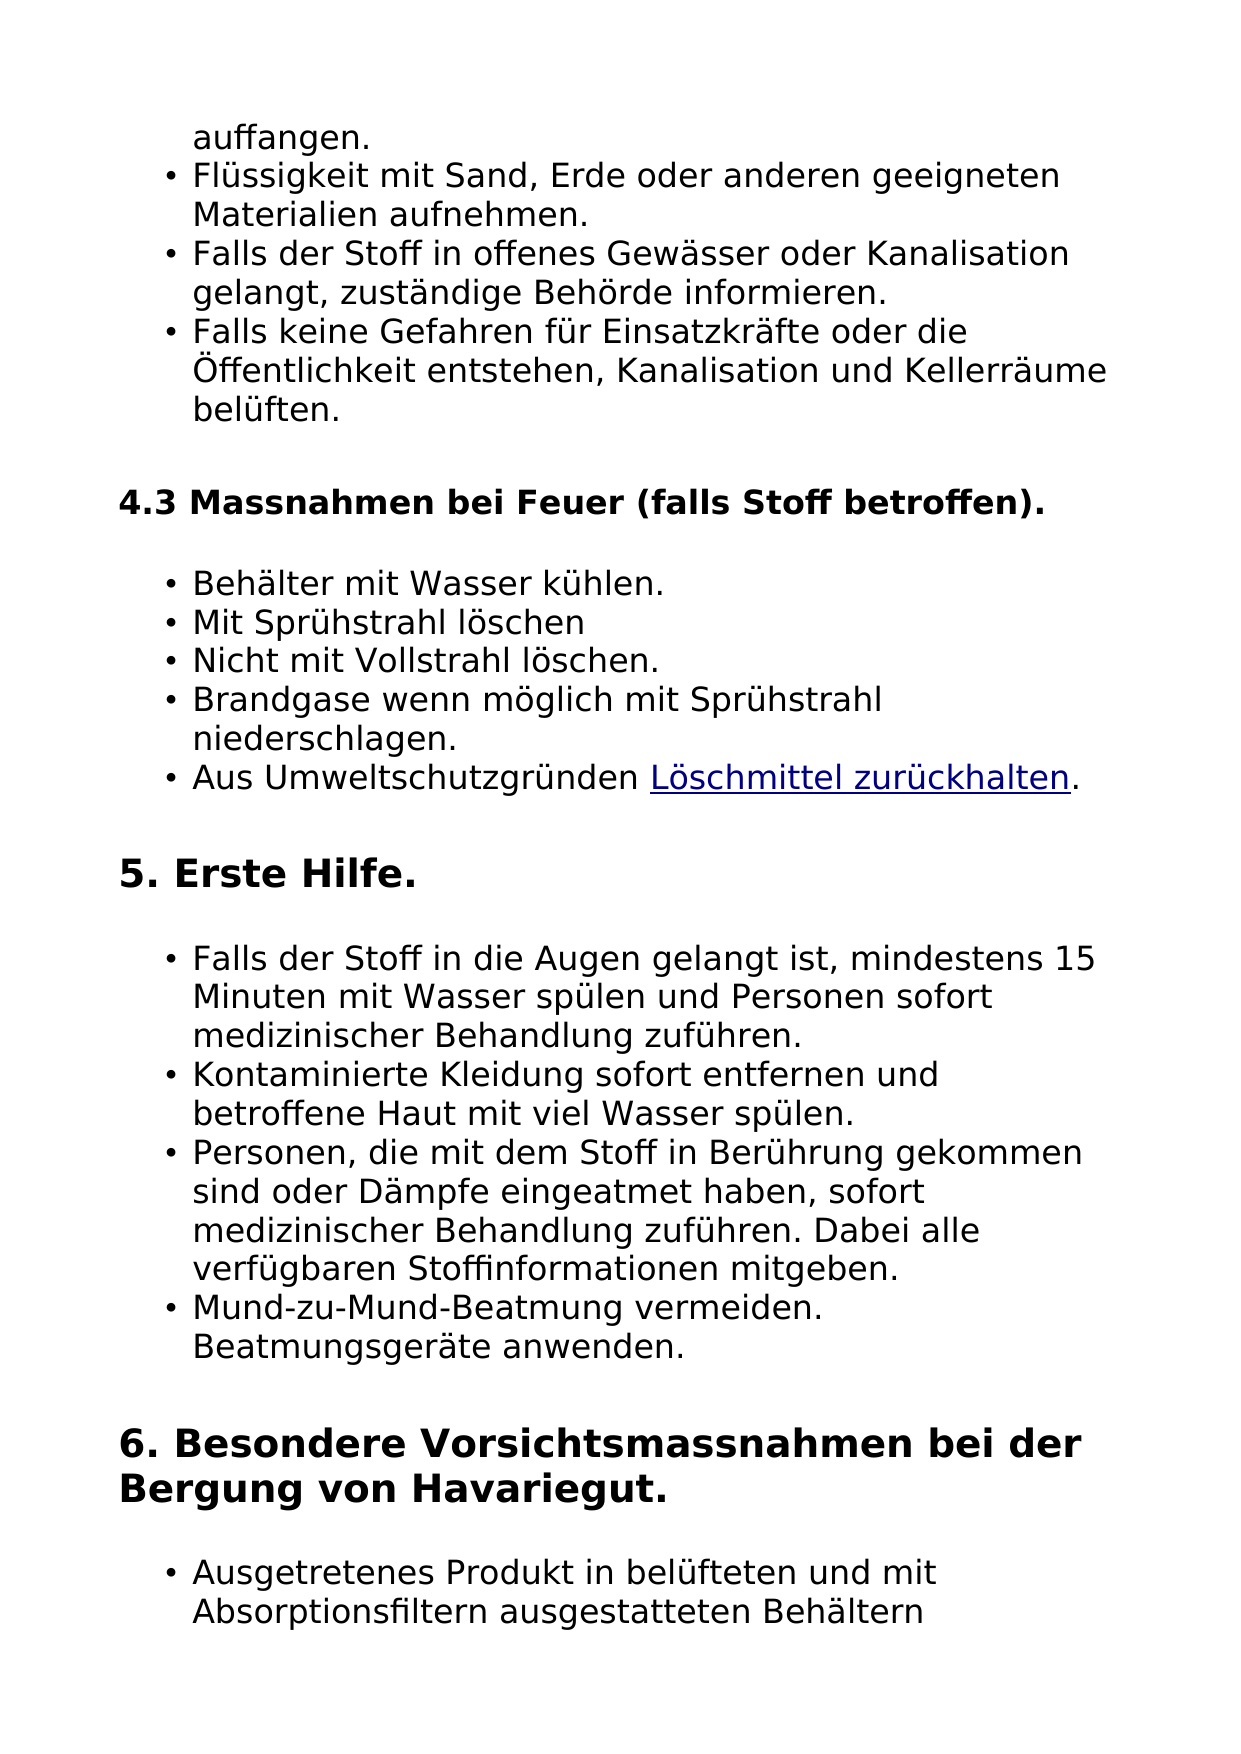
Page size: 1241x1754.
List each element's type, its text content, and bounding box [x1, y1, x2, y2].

list Nicht mit Vollstrahl löschen. [177, 642, 1122, 681]
list Falls der Stoff in offenes Gewässer oder Kanalisation gelangt, zuständige Behörde informieren. [177, 235, 1122, 312]
list Kontaminierte Kleidung sofort entfernen und betroffene Haut mit viel Wasser spülen. [177, 1056, 1122, 1133]
list Behälter mit Wasser kühlen. [177, 564, 1122, 603]
list Ausgetretenes Produkt in belüfteten und mit Absorptionsfiltern ausgestatteten Behältern [177, 1553, 1122, 1631]
list Personen, die mit dem Stoff in Berührung gekommen sind oder Dämpfe eingeatmet haben, sofort medizinischer Behandlung zuführen. Dabei alle verfügbaren Stoffinformationen mitgeben. [177, 1133, 1122, 1289]
list Mund-zu-Mund-Beatmung vermeiden. Beatmungsgeräte anwenden. [177, 1289, 1122, 1366]
list Falls der Stoff in die Augen gelangt ist, mindestens 15 Minuten mit Wasser spülen und Personen sofort medizinischer Behandlung zuführen. [177, 939, 1122, 1056]
list Aus Umweltschutzgründen Löschmittel zurückhalten. [177, 758, 1122, 797]
list Falls keine Gefahren für Einsatzkräfte oder die Öffentlichkeit entstehen, Kanalisation und Kellerräume belüften. [177, 312, 1122, 429]
list Brandgase wenn möglich mit Sprühstrahl niederschlagen. [177, 681, 1122, 758]
subtitle 5. Erste Hilfe. [118, 852, 1122, 897]
subtitle 4.3 Massnahmen bei Feuer (falls Stoff betroffen). [118, 483, 1122, 522]
list auffangen. [177, 118, 1122, 157]
list Flüssigkeit mit Sand, Erde oder anderen geeigneten Materialien aufnehmen. [177, 157, 1122, 235]
list Mit Sprühstrahl löschen [177, 603, 1122, 642]
subtitle 6. Besondere Vorsichtsmassnahmen bei der Bergung von Havariegut. [118, 1421, 1122, 1511]
